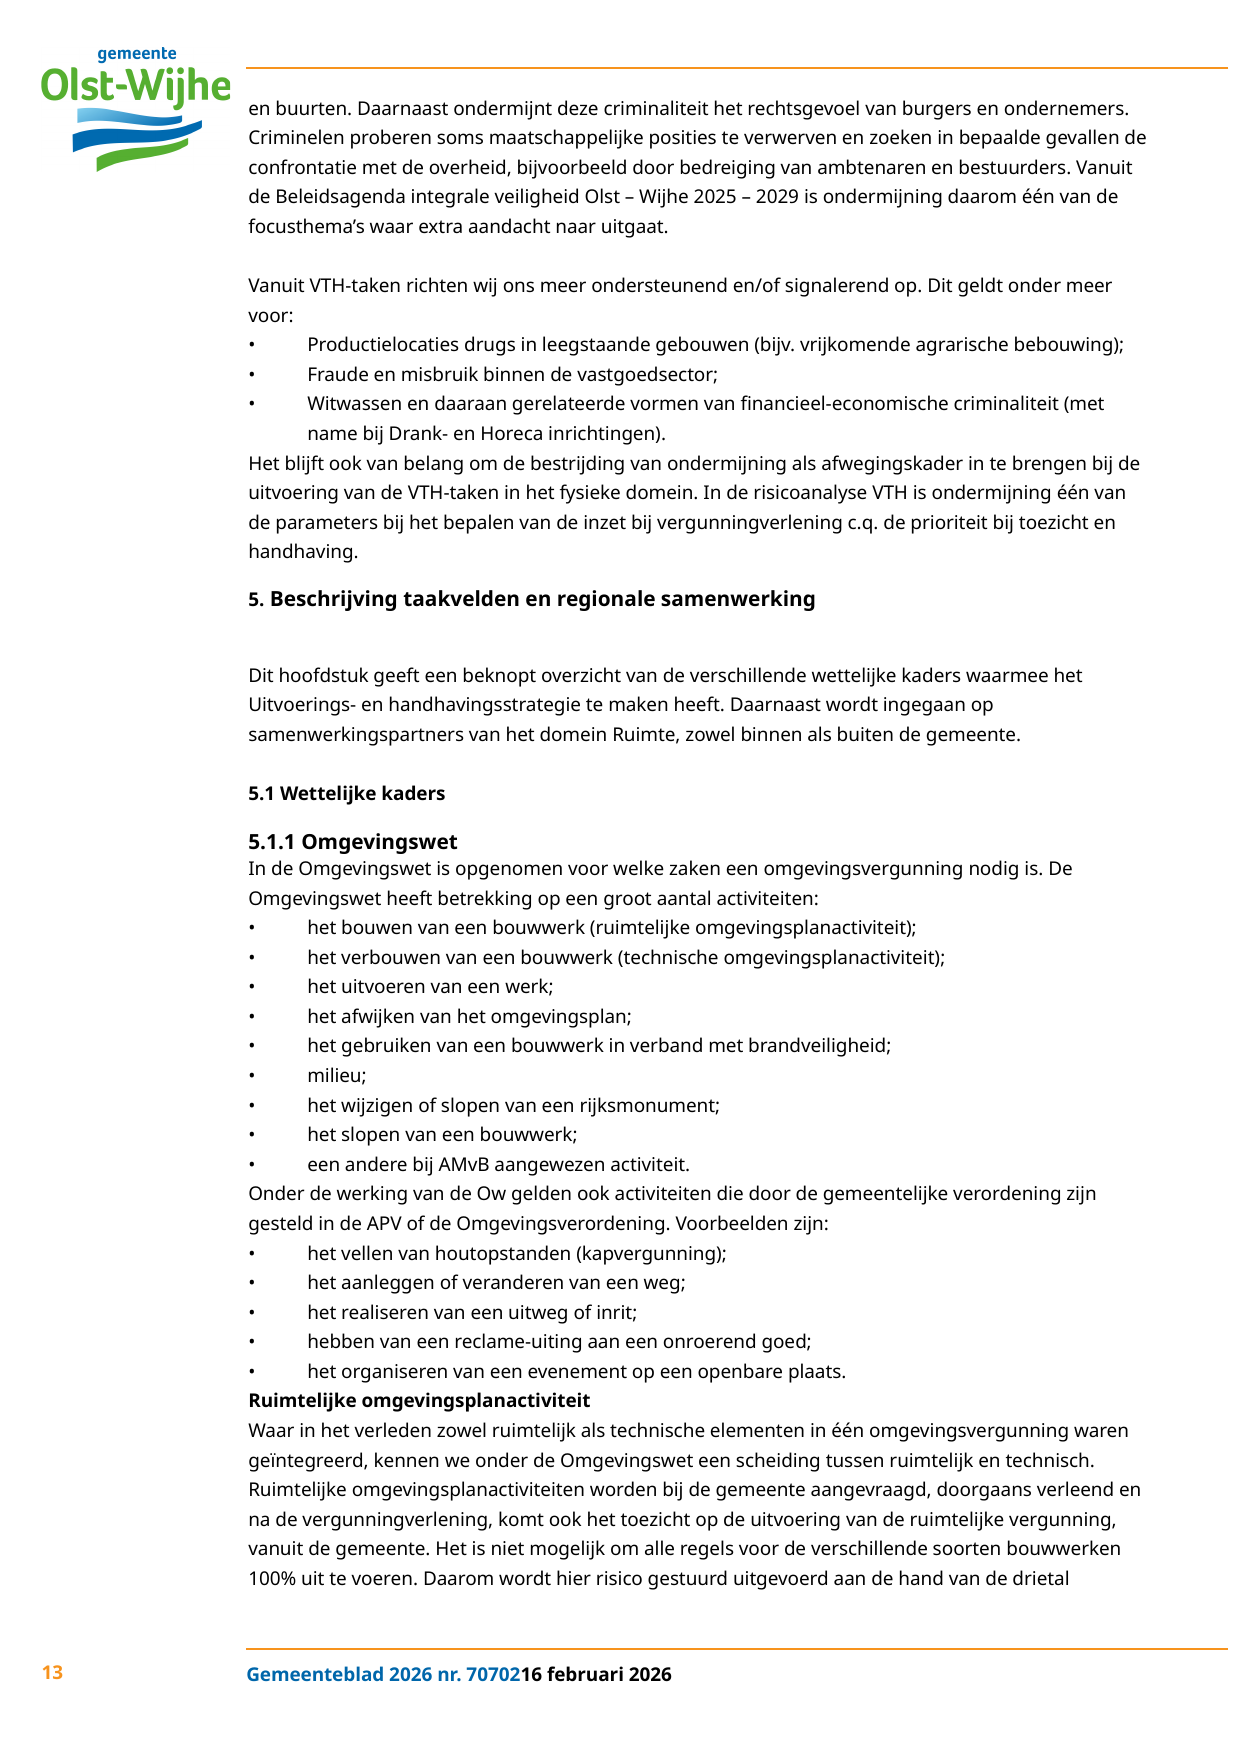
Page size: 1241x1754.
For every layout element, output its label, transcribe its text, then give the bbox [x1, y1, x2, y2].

text en buurten. Daarnaast ondermijnt deze criminaliteit het rechtsgevoel van burgers en ondernemers. [248, 95, 1152, 121]
list het aanleggen of veranderen van een weg; [248, 1269, 1152, 1295]
list milieu; [248, 1062, 1152, 1088]
list Fraude en misbruik binnen de vastgoedsector; [248, 361, 1152, 387]
list een andere bij AMvB aangewezen activiteit. [248, 1151, 1152, 1177]
list Witwassen en daaraan gerelateerde vormen van financieel-economische criminaliteit (met name bij Drank- en Horeca inrichtingen). [248, 391, 1152, 446]
text Het blijft ook van belang om de bestrijding van ondermijning als afwegingskader in te brengen bij de uitvoering van de VTH-taken in het fysieke domein. In de risicoanalyse VTH is ondermijning één van de parameters bij het bepalen van de inzet bij vergunningverlening c.q. de prioriteit bij toezicht en handhaving. [248, 450, 1152, 564]
text Waar in het verleden zowel ruimtelijk als technische elementen in één omgevingsvergunning waren geïntegreerd, kennen we onder de Omgevingswet een scheiding tussen ruimtelijk en technisch. Ruimtelijke omgevingsplanactiviteiten worden bij de gemeente aangevraagd, doorgaans verleend en na de vergunningverlening, komt ook het toezicht op de uitvoering van de ruimtelijke vergunning, vanuit de gemeente. Het is niet mogelijk om alle regels voor de verschillende soorten bouwwerken 100% uit te voeren. Daarom wordt hier risico gestuurd uitgevoerd aan de hand van de drietal [248, 1417, 1152, 1591]
text 5.1 Wettelijke kaders [248, 780, 1152, 806]
text Vanuit VTH-taken richten wij ons meer ondersteunend en/of signalerend op. Dit geldt onder meer voor: [248, 272, 1152, 328]
list het wijzigen of slopen van een rijksmonument; [248, 1092, 1152, 1118]
list het uitvoeren van een werk; [248, 973, 1152, 999]
list het verbouwen van een bouwwerk (technische omgevingsplanactiviteit); [248, 944, 1152, 970]
text Dit hoofdstuk geeft een beknopt overzicht van de verschillende wettelijke kaders waarmee het Uitvoerings- en handhavingsstrategie te maken heeft. Daarnaast wordt ingegaan op samenwerkingspartners van het domein Ruimte, zowel binnen als buiten de gemeente. [248, 662, 1152, 747]
text 5. Beschrijving taakvelden en regionale samenwerking [248, 584, 1152, 613]
list het vellen van houtopstanden (kapvergunning); [248, 1240, 1152, 1266]
list het organiseren van een evenement op een openbare plaats. [248, 1358, 1152, 1384]
picture [41, 47, 231, 172]
text Ruimtelijke omgevingsplanactiviteit [248, 1388, 1152, 1413]
text Criminelen proberen soms maatschappelijke posities te verwerven en zoeken in bepaalde gevallen de confrontatie met de overheid, bijvoorbeeld door bedreiging van ambtenaren en bestuurders. Vanuit de Beleidsagenda integrale veiligheid Olst – Wijhe 2025 – 2029 is ondermijning daarom één van de focusthema’s waar extra aandacht naar uitgaat. [248, 124, 1152, 239]
text In de Omgevingswet is opgenomen voor welke zaken een omgevingsvergunning nodig is. De Omgevingswet heeft betrekking op een groot aantal activiteiten: [248, 855, 1152, 911]
list het slopen van een bouwwerk; [248, 1121, 1152, 1147]
list Productielocaties drugs in leegstaande gebouwen (bijv. vrijkomende agrarische bebouwing); [248, 331, 1152, 357]
list het bouwen van een bouwwerk (ruimtelijke omgevingsplanactiviteit); [248, 914, 1152, 940]
list het realiseren van een uitweg of inrit; [248, 1299, 1152, 1325]
text 5.1.1 Omgevingswet [248, 827, 1152, 855]
list hebben van een reclame-uiting aan een onroerend goed; [248, 1328, 1152, 1354]
list het gebruiken van een bouwwerk in verband met brandveiligheid; [248, 1033, 1152, 1058]
list het afwijken van het omgevingsplan; [248, 1003, 1152, 1029]
text Onder de werking van de Ow gelden ook activiteiten die door de gemeentelijke verordening zijn gesteld in de APV of de Omgevingsverordening. Voorbeelden zijn: [248, 1181, 1152, 1236]
